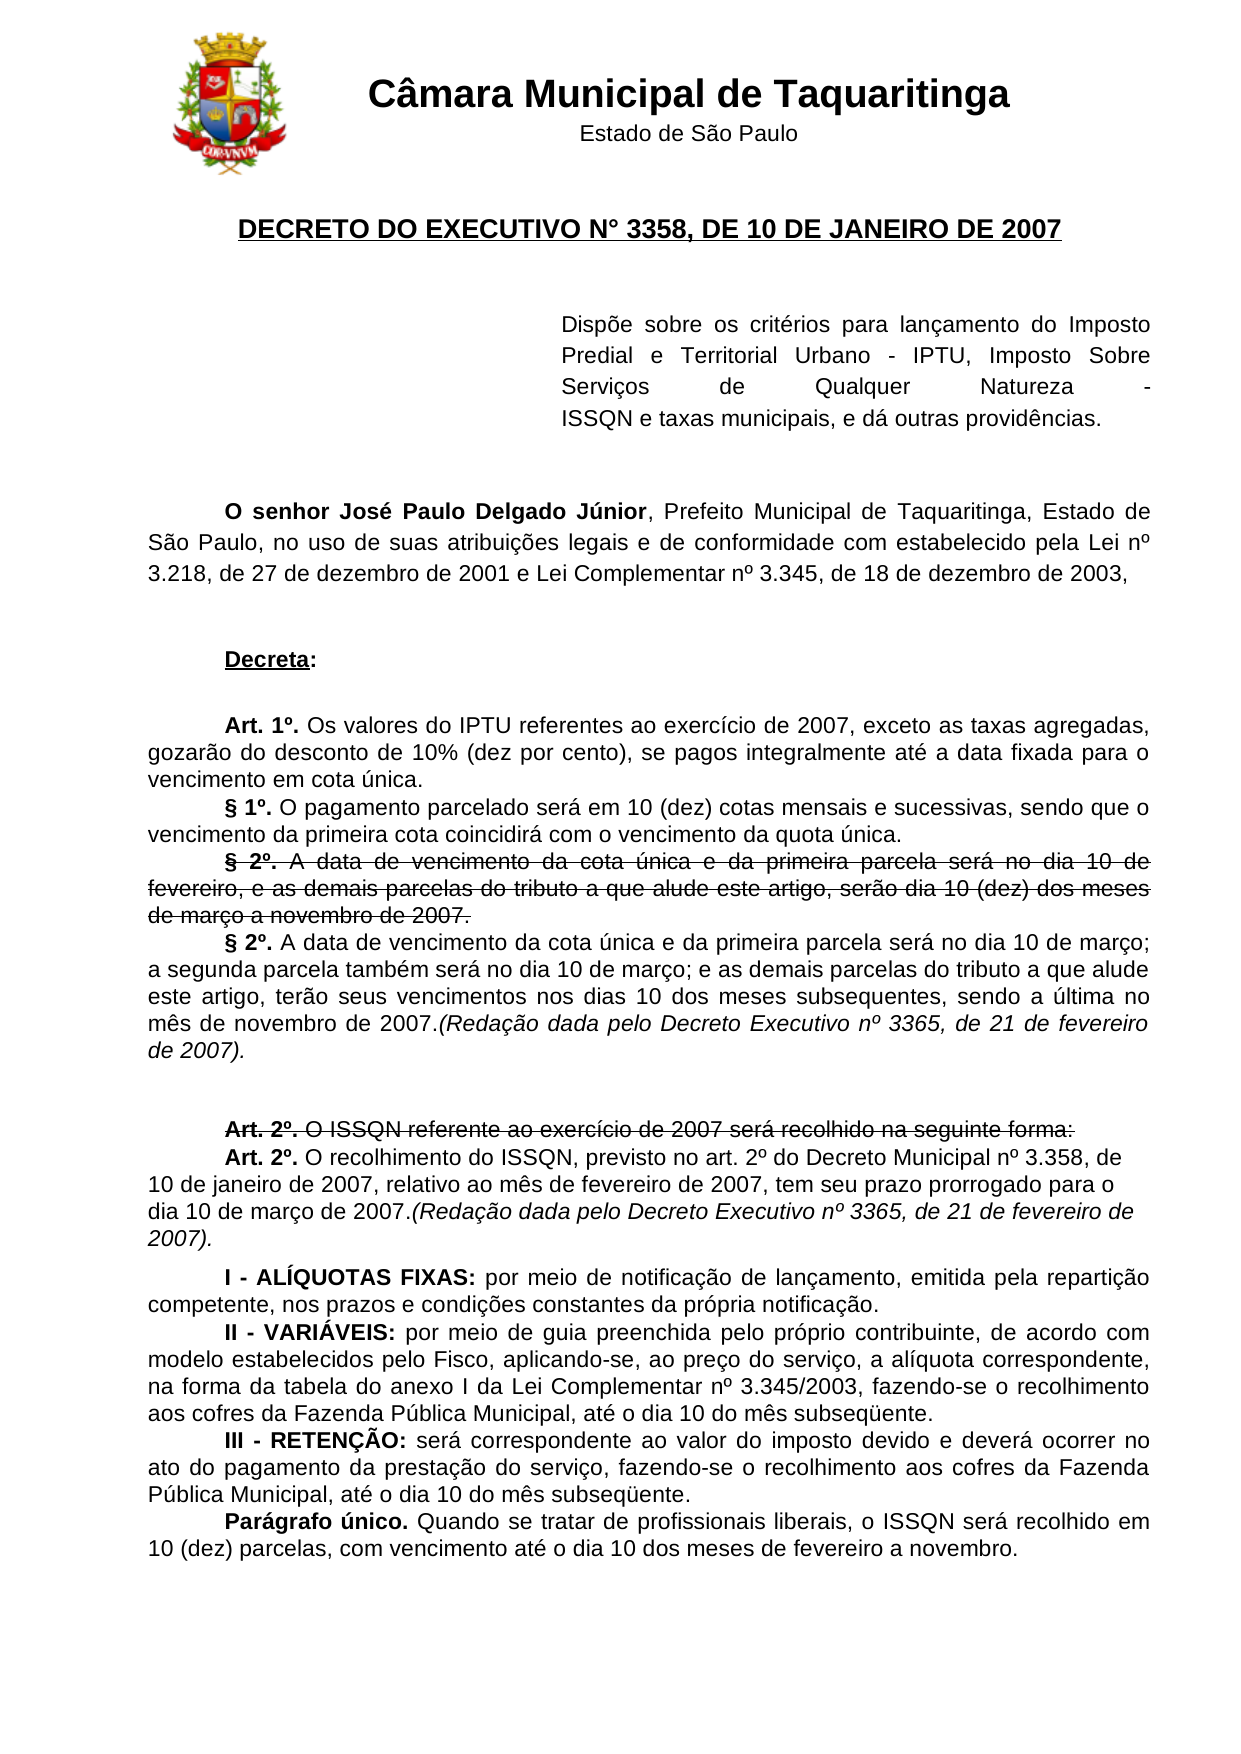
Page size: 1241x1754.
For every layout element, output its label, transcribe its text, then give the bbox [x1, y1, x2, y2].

text I - ALÍQUOTAS FIXAS: por meio de notificação de lançamento, emitida pela repartição competente, nos prazos e condições constantes da própria notificação. [148, 1264, 1152, 1318]
picture [150, 24, 310, 184]
text Parágrafo único. Quando se tratar de profissionais liberais, o ISSQN será recolhido em 10 (dez) parcelas, com vencimento até o dia 10 dos meses de fevereiro a novembro. [148, 1507, 1152, 1562]
text § 1º. O pagamento parcelado será em 10 (dez) cotas mensais e sucessivas, sendo que o vencimento da primeira cota coincidirá com o vencimento da quota única. [148, 793, 1152, 847]
text II - VARIÁVEIS: por meio de guia preenchida pelo próprio contribuinte, de acordo com modelo estabelecidos pelo Fisco, aplicando-se, ao preço do serviço, a alíquota correspondente, na forma da tabela do anexo I da Lei Complementar nº 3.345/2003, fazendo-se o recolhimento aos cofres da Fazenda Pública Municipal, até o dia 10 do mês subseqüente. [148, 1318, 1152, 1426]
text Art. 2º. O ISSQN referente ao exercício de 2007 será recolhido na seguinte forma: [148, 1116, 1152, 1143]
text § 2º. A data de vencimento da cota única e da primeira parcela será no dia 10 de março; a segunda parcela também será no dia 10 de março; e as demais parcelas do tributo a que alude este artigo, terão seus vencimentos nos dias 10 dos meses subsequentes, sendo a última no mês de novembro de 2007.(Redação dada pelo Decreto Executivo nº 3365, de 21 de fevereiro de 2007). [148, 928, 1152, 1064]
text § 2º. A data de vencimento da cota única e da primeira parcela será no dia 10 de fevereiro, e as demais parcelas do tributo a que alude este artigo, serão dia 10 (dez) dos meses de março a novembro de 2007. [148, 847, 1152, 928]
text O senhor José Paulo Delgado Júnior, Prefeito Municipal de Taquaritinga, Estado de São Paulo, no uso de suas atribuições legais e de conformidade com estabelecido pela Lei nº 3.218, de 27 de dezembro de 2001 e Lei Complementar nº 3.345, de 18 de dezembro de 2003, [148, 497, 1152, 587]
text Dispõe sobre os critérios para lançamento do Imposto Predial e Territorial Urbano - IPTU, Imposto Sobre Serviços de Qualquer Natureza - ISSQN e taxas municipais, e dá outras providências. [561, 310, 1152, 431]
text DECRETO DO EXECUTIVO N° 3358, DE 10 DE JANEIRO DE 2007 [148, 212, 1152, 243]
text Art. 2º. O recolhimento do ISSQN, previsto no art. 2º do Decreto Municipal nº 3.358, de 10 de janeiro de 2007, relativo ao mês de fevereiro de 2007, tem seu prazo prorrogado para o dia 10 de março de 2007.(Redação dada pelo Decreto Executivo nº 3365, de 21 de fevereiro de 2007). [148, 1143, 1152, 1251]
text III - RETENÇÃO: será correspondente ao valor do imposto devido e deverá ocorrer no ato do pagamento da prestação do serviço, fazendo-se o recolhimento aos cofres da Fazenda Pública Municipal, até o dia 10 do mês subseqüente. [148, 1426, 1152, 1507]
text Decreta: [148, 645, 1152, 672]
text Art. 1º. Os valores do IPTU referentes ao exercício de 2007, exceto as taxas agregadas, gozarão do desconto de 10% (dez por cento), se pagos integralmente até a data fixada para o vencimento em cota única. [148, 712, 1152, 793]
